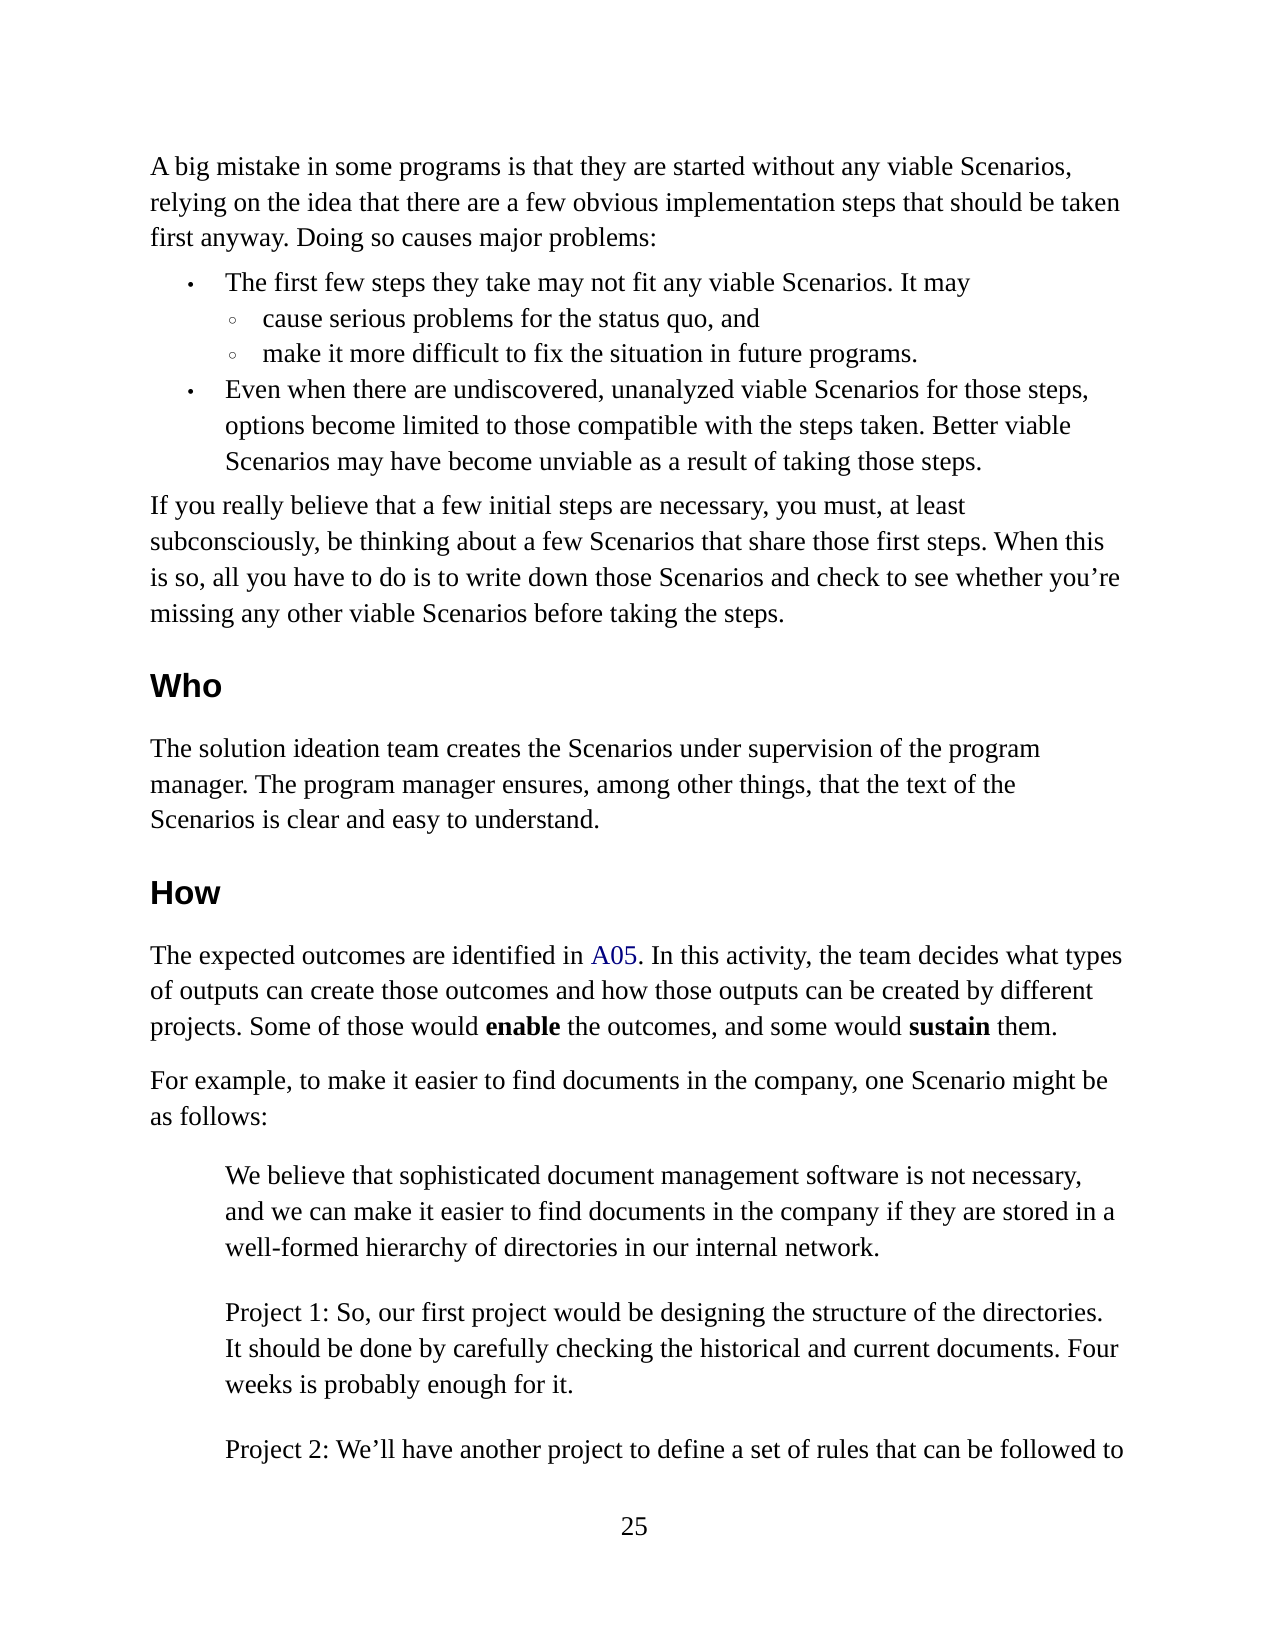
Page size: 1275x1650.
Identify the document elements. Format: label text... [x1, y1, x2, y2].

text The expected outcomes are identified in A05. In this activity, the team decides what types of outputs can create those outcomes and how those outputs can be created by different projects. Some of those would enable the outcomes, and some would sustain them. [150, 939, 1125, 1041]
list Even when there are undiscovered, unanalyzed viable Scenarios for those steps, options become limited to those compatible with the steps taken. Better viable Scenarios may have become unviable as a result of taking those steps. [187, 373, 1125, 476]
text A big mistake in some programs is that they are started without any viable Scenarios, relying on the idea that there are a few obvious implementation steps that should be taken first anyway. Doing so causes major problems: [150, 150, 1125, 253]
subtitle How [150, 873, 1125, 912]
text Project 2: We’ll have another project to define a set of rules that can be followed to [225, 1434, 1125, 1465]
text The solution ideation team creates the Scenarios under supervision of the program manager. The program manager ensures, among other things, that the text of the Scenarios is clear and easy to understand. [150, 732, 1125, 834]
text We believe that sophisticated document management software is not necessary, and we can make it easier to find documents in the company if they are stored in a well-formed hierarchy of directories in our internal network. [225, 1159, 1125, 1262]
list cause serious problems for the status quo, and [225, 302, 1125, 333]
subtitle Who [150, 666, 1125, 705]
list make it more difficult to fix the situation in future programs. [225, 338, 1125, 369]
text Project 1: So, our first project would be designing the structure of the directories. It should be done by carefully checking the historical and current documents. Four weeks is probably enough for it. [225, 1296, 1125, 1399]
list The first few steps they take may not fit any viable Scenarios. It may [187, 266, 1125, 297]
text If you really believe that a few initial steps are necessary, you must, at least subconsciously, be thinking about a few Scenarios that share those first steps. When this is so, all you have to do is to write down those Scenarios and check to see whether you’re missing any other viable Scenarios before taking the steps. [150, 489, 1125, 628]
text For example, to make it easier to find documents in the company, one Scenario might be as follows: [150, 1064, 1125, 1131]
